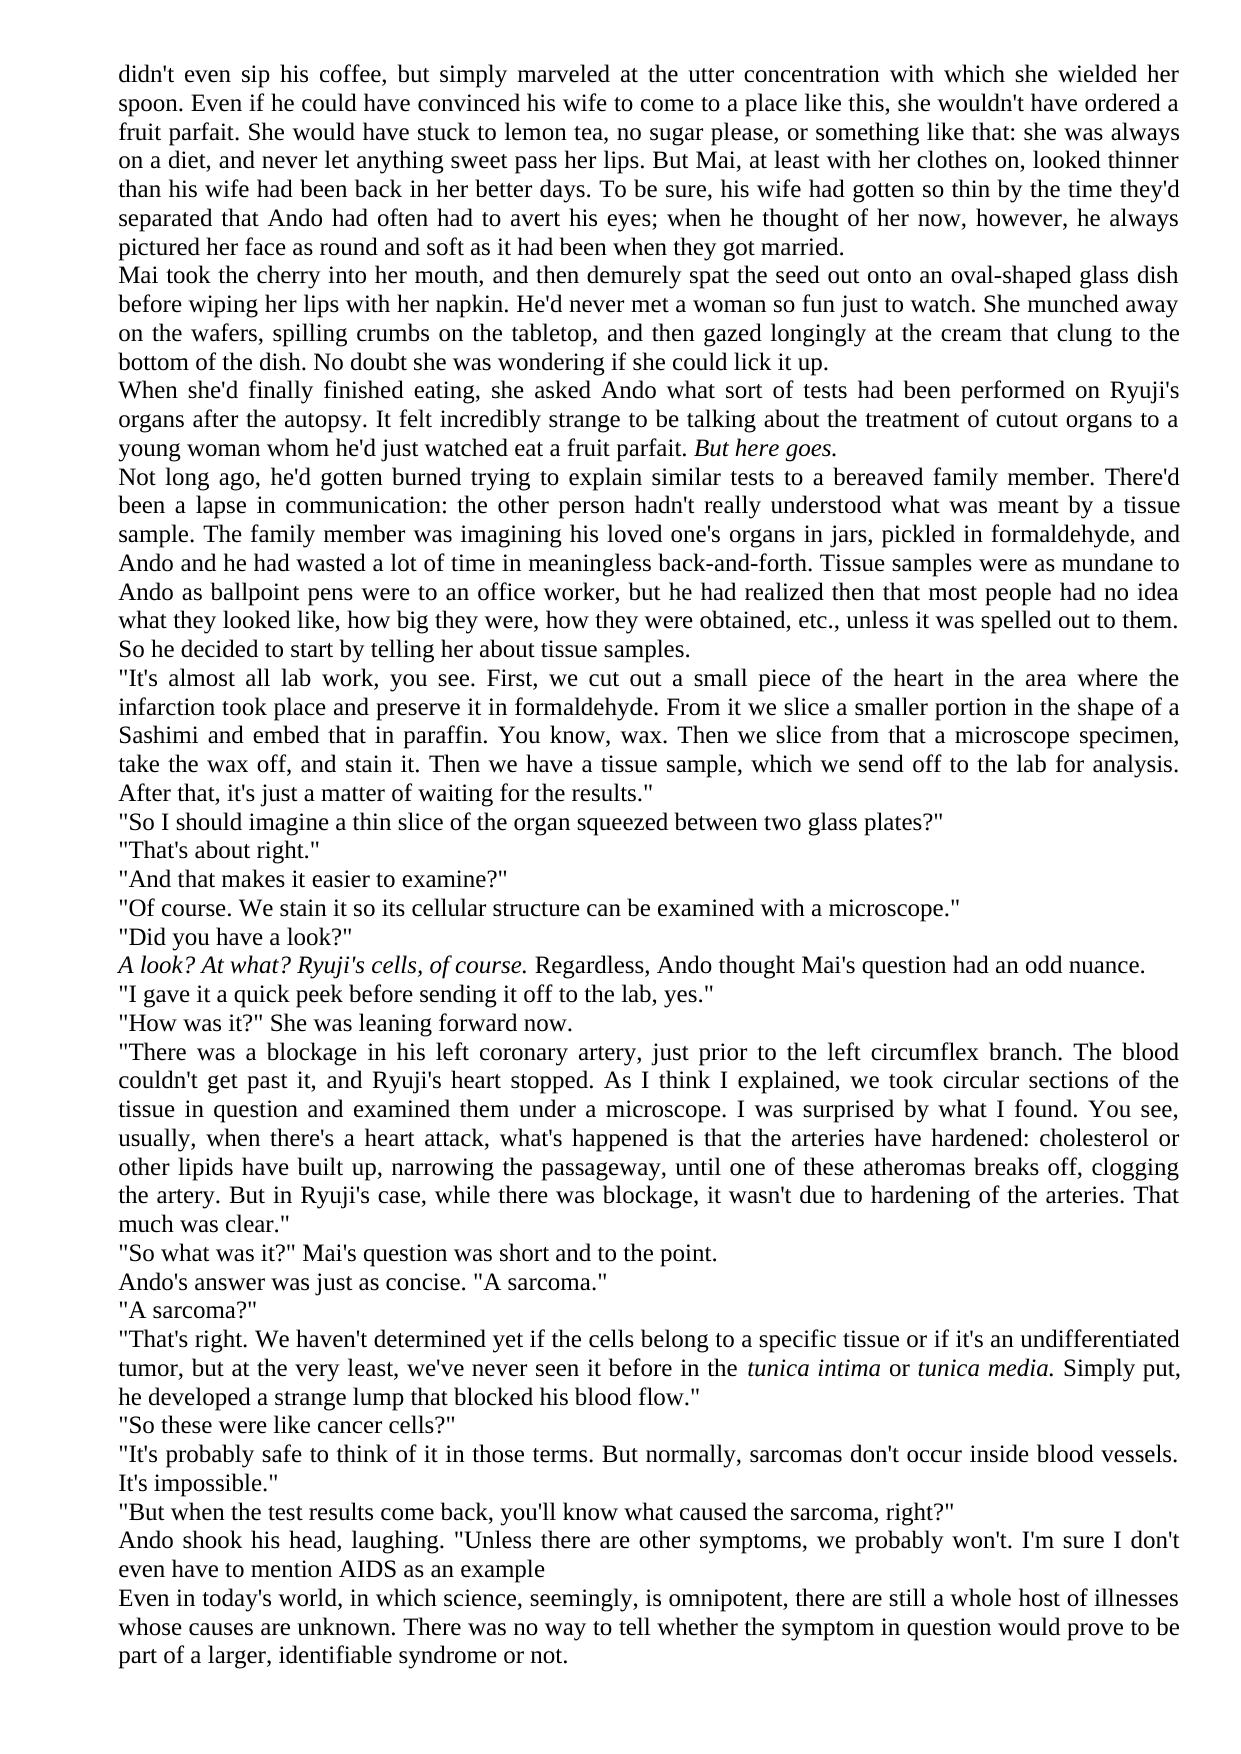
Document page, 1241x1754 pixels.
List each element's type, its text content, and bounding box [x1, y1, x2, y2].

text Even in today's world, in which science, seemingly, is omnipotent, there are still a whole host of illnesses whose causes are unknown. There was no way to tell whether the symptom in question would prove to be part of a larger, identifiable syndrome or not. [118, 1583, 1181, 1669]
text "There was a blockage in his left coronary artery, just prior to the left circumflex branch. The blood couldn't get past it, and Ryuji's heart stopped. As I think I explained, we took circular sections of the tissue in question and examined them under a microscope. I was surprised by what I found. You see, usually, when there's a heart attack, what's happened is that the arteries have hardened: cholesterol or other lipids have built up, narrowing the passageway, until one of these atheromas breaks off, clogging the artery. But in Ryuji's case, while there was blockage, it wasn't due to hardening of the arteries. That much was clear." [118, 1037, 1181, 1238]
text "It's almost all lab work, you see. First, we cut out a small piece of the heart in the area where the infarction took place and preserve it in formaldehyde. From it we slice a smaller portion in the shape of a Sashimi and embed that in paraffin. You know, wax. Then we slice from that a microscope specimen, take the wax off, and stain it. Then we have a tissue sample, which we send off to the lab for analysis. After that, it's just a matter of waiting for the results." [118, 663, 1181, 807]
text "Of course. We stain it so its cellular structure can be examined with a microscope." [118, 893, 1181, 922]
text "And that makes it easier to examine?" [118, 864, 1181, 893]
text "I gave it a quick peek before sending it off to the lab, yes." [118, 979, 1181, 1008]
text Ando's answer was just as concise. "A sarcoma." [118, 1267, 1181, 1295]
text "It's probably safe to think of it in those terms. But normally, sarcomas don't occur inside blood vessels. It's impossible." [118, 1439, 1181, 1497]
text Mai took the cherry into her mouth, and then demurely spat the seed out onto an oval-shaped glass dish before wiping her lips with her napkin. He'd never met a woman so fun just to watch. She munched away on the wafers, spilling crumbs on the tabletop, and then gazed longingly at the cream that clung to the bottom of the dish. No doubt she was wondering if she could lick it up. [118, 260, 1181, 375]
text "Did you have a look?" [118, 922, 1181, 950]
text "A sarcoma?" [118, 1295, 1181, 1324]
text "So I should imagine a thin slice of the organ squeezed between two glass plates?" [118, 807, 1181, 835]
text When she'd finally finished eating, she asked Ando what sort of tests had been performed on Ryuji's organs after the autopsy. It felt incredibly strange to be talking about the treatment of cutout organs to a young woman whom he'd just watched eat a fruit parfait. But here goes. [118, 375, 1181, 462]
text "How was it?" She was leaning forward now. [118, 1008, 1181, 1037]
text "But when the test results come back, you'll know what caused the sarcoma, right?" [118, 1497, 1181, 1525]
text Not long ago, he'd gotten burned trying to explain similar tests to a bereaved family member. There'd been a lapse in communication: the other person hadn't really understood what was meant by a tissue sample. The family member was imagining his loved one's organs in jars, pickled in formaldehyde, and Ando and he had wasted a lot of time in meaningless back-and-forth. Tissue samples were as mundane to Ando as ballpoint pens were to an office worker, but he had realized then that most people had no idea what they looked like, how big they were, how they were obtained, etc., unless it was spelled out to them. So he decided to start by telling her about tissue samples. [118, 462, 1181, 663]
text A look? At what? Ryuji's cells, of course. Regardless, Ando thought Mai's question had an odd nuance. [118, 950, 1181, 979]
text "So these were like cancer cells?" [118, 1410, 1181, 1439]
text "So what was it?" Mai's question was short and to the point. [118, 1238, 1181, 1267]
text "That's right. We haven't determined yet if the cells belong to a specific tissue or if it's an undifferentiated tumor, but at the very least, we've never seen it before in the tunica intima or tunica media. Simply put, he developed a strange lump that blocked his blood flow." [118, 1324, 1181, 1410]
text "That's about right." [118, 835, 1181, 864]
text didn't even sip his coffee, but simply marveled at the utter concentration with which she wielded her spoon. Even if he could have convinced his wife to come to a place like this, she wouldn't have ordered a fruit parfait. She would have stuck to lemon tea, no sugar please, or something like that: she was always on a diet, and never let anything sweet pass her lips. But Mai, at least with her clothes on, looked thinner than his wife had been back in her better days. To be sure, his wife had gotten so thin by the time they'd separated that Ando had often had to avert his eyes; when he thought of her now, however, he always pictured her face as round and soft as it had been when they got married. [118, 59, 1181, 260]
text Ando shook his head, laughing. "Unless there are other symptoms, we probably won't. I'm sure I don't even have to mention AIDS as an example [118, 1525, 1181, 1583]
